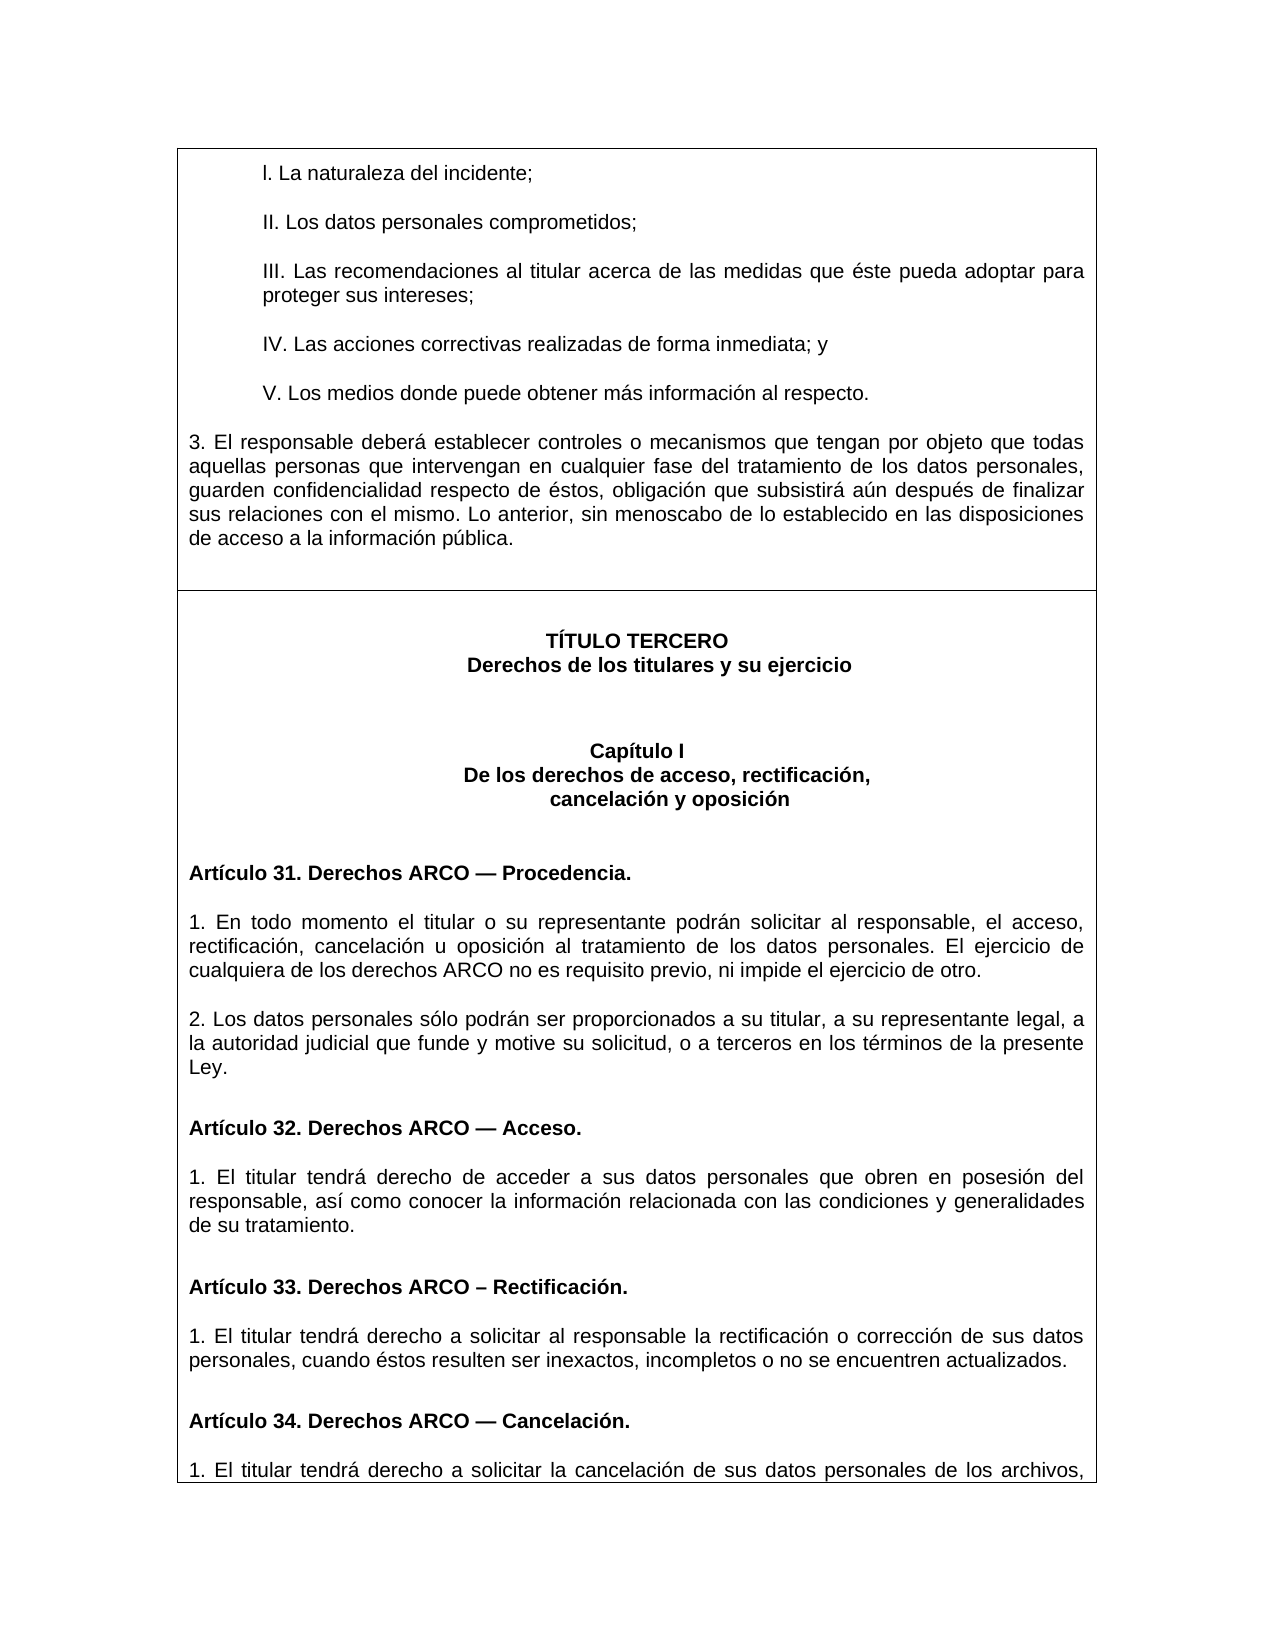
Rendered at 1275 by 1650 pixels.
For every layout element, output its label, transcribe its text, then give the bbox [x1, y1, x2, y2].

table_cell TÍTULO TERCERO Derechos de los titulares y su ejercicio Capítulo I De los derechos de acceso, rectificación, cancelación y oposición Artículo 31. Derechos ARCO — Procedencia. 1. En todo momento el titular o su representante podrán solicitar al responsable, el acceso, rectificación, cancelación u oposición al tratamiento de los datos personales. El ejercicio de cualquiera de los derechos ARCO no es requisito previo, ni impide el ejercicio de otro. 2. Los datos personales sólo podrán ser proporcionados a su titular, a su representante legal, a la autoridad judicial que funde y motive su solicitud, o a terceros en los términos de la presente Ley. Artículo 32. Derechos ARCO — Acceso. 1. El titular tendrá derecho de acceder a sus datos personales que obren en posesión del responsable, así como conocer la información relacionada con las condiciones y generalidades de su tratamiento. Artículo 33. Derechos ARCO – Rectificación. 1. El titular tendrá derecho a solicitar al responsable la rectificación o corrección de sus datos personales, cuando éstos resulten ser inexactos, incompletos o no se encuentren actualizados. Artículo 34. Derechos ARCO — Cancelación. 1. El titular tendrá derecho a solicitar la cancelación de sus datos personales de los archivos, [178, 591, 1096, 1482]
table_cell l. La naturaleza del incidente; II. Los datos personales comprometidos; III. Las recomendaciones al titular acerca de las medidas que éste pueda adoptar para proteger sus intereses; IV. Las acciones correctivas realizadas de forma inmediata; y V. Los medios donde puede obtener más información al respecto. 3. El responsable deberá establecer controles o mecanismos que tengan por objeto que todas aquellas personas que intervengan en cualquier fase del tratamiento de los datos personales, guarden confidencialidad respecto de éstos, obligación que subsistirá aún después de finalizar sus relaciones con el mismo. Lo anterior, sin menoscabo de lo establecido en las disposiciones de acceso a la información pública. [178, 149, 1096, 590]
